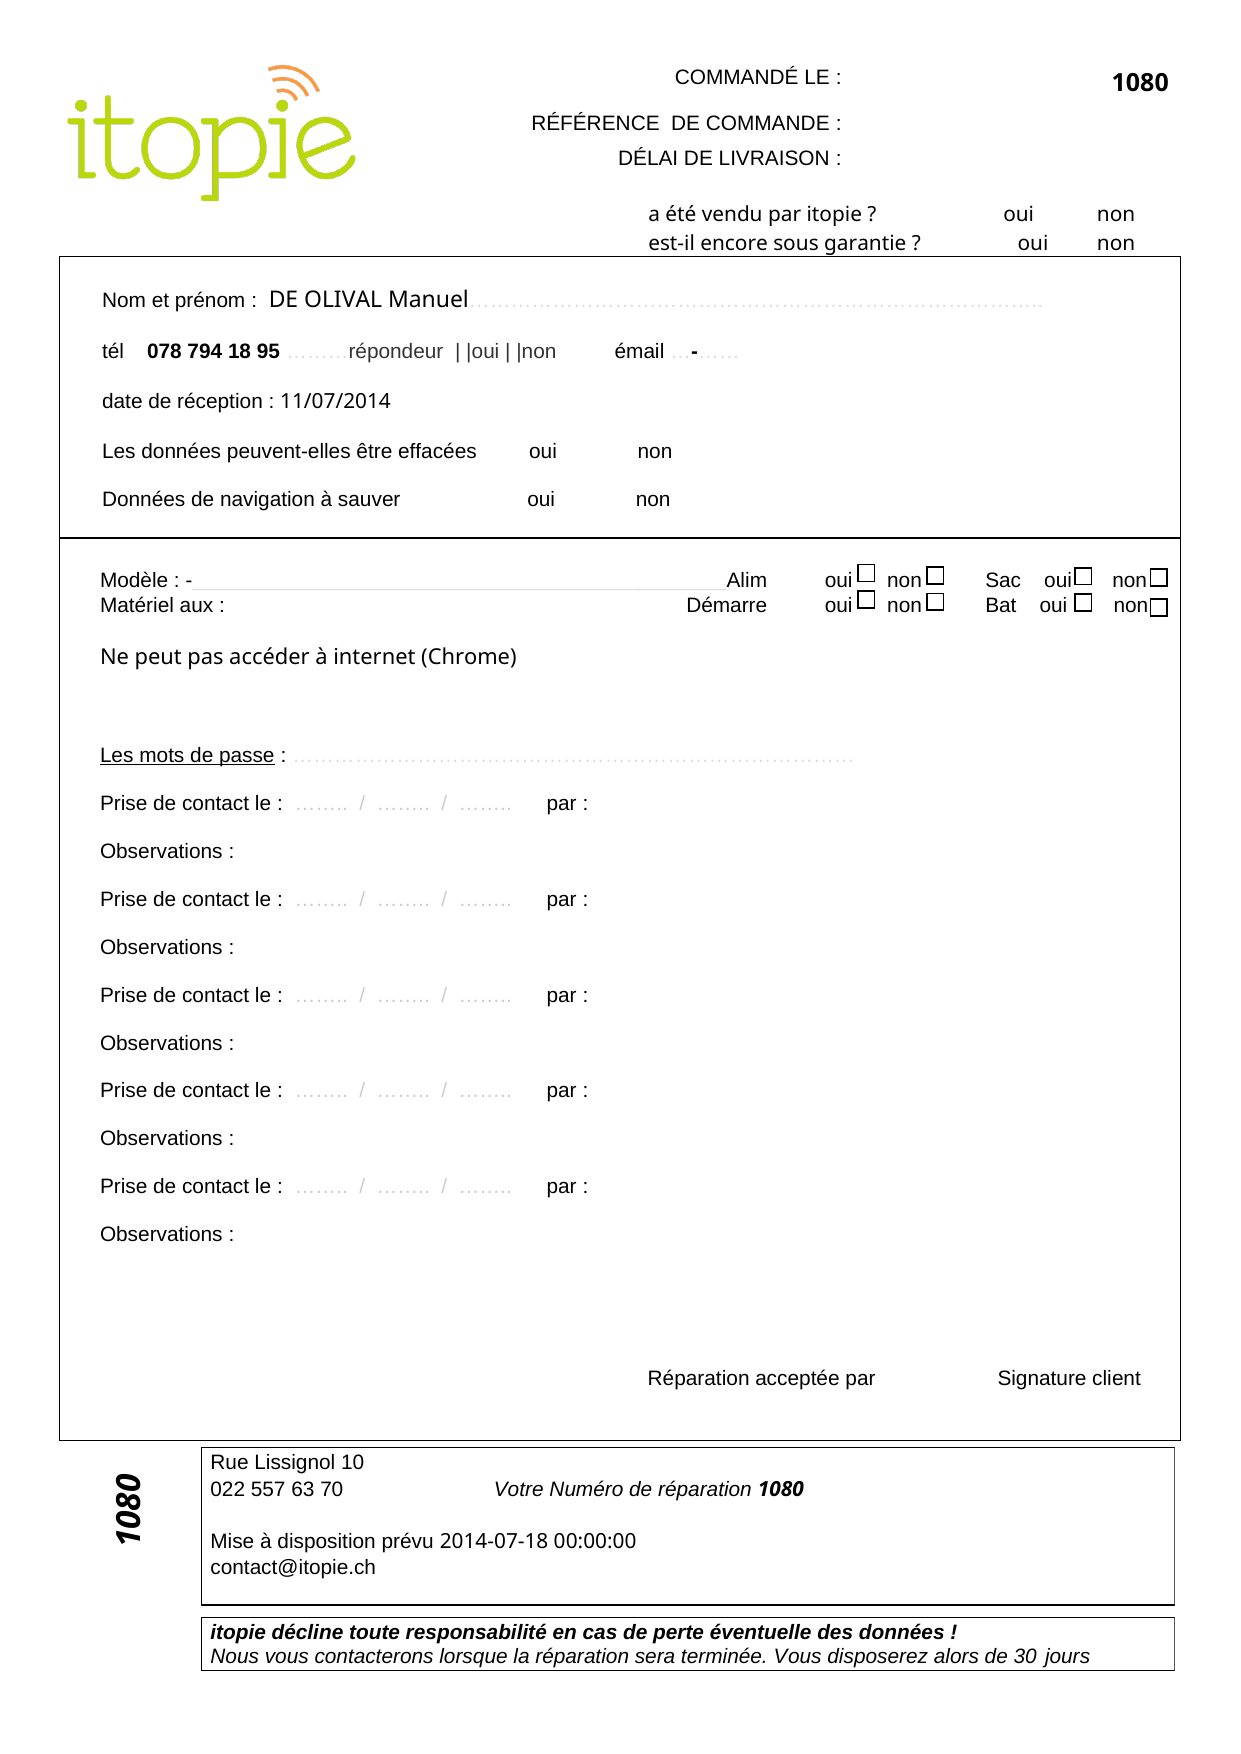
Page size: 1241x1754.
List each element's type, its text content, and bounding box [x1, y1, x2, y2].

table_cell DÉLAI DE LIVRAISON : [490, 140, 847, 175]
text Observations : [60, 836, 1180, 863]
text est-il encore sous garantie ? oui non [59, 228, 1181, 256]
text Observations : [60, 931, 1180, 958]
text Données de navigation à sauver oui non [60, 484, 1180, 511]
table_header Rue Lissignol 10 022 557 63 70 Votre Numéro de réparation 1080 Mise à disposition prévu 2014-07-18 00:00:00 contact@itopie.ch [195, 1441, 1180, 1611]
text a été vendu par itopie ? oui non [59, 199, 1181, 228]
text Modèle : - Alim oui non Sac oui non [948, 562, 1180, 590]
text tél 078 794 18 95 ………répondeur | |oui | |non émail …-…… [60, 335, 1180, 362]
text Réparation acceptée par Signature client [60, 1363, 1180, 1390]
text Prise de contact le : …….. / …….. / …….. par : [60, 1171, 1180, 1198]
text Prise de contact le : …….. / …….. / …….. par : [60, 883, 1180, 911]
text Nom et prénom : DE OLIVAL Manuel……………………………………………………………………….. [60, 280, 1180, 314]
text Modèle : - Alim oui non Sac oui non [60, 562, 856, 590]
table_cell RÉFÉRENCE DE COMMANDE : [490, 105, 847, 140]
text Prise de contact le : …….. / …….. / …….. par : [60, 1075, 1180, 1102]
text Observations : [60, 1219, 1180, 1246]
table_cell [847, 140, 1180, 175]
text Les données peuvent-elles être effacées oui non [60, 436, 1180, 463]
text Observations : [60, 1027, 1180, 1054]
text Prise de contact le : …….. / …….. / …….. par : [60, 979, 1180, 1006]
text date de réception : 11/07/2014 [60, 383, 1180, 415]
text Matériel aux : Démarre oui non Bat oui non [60, 590, 1180, 617]
text Les mots de passe : ……………………………………………………………………… [60, 740, 1180, 767]
text Modèle : - Alim oui non Sac oui non [879, 562, 925, 590]
table_header 1080 [847, 59, 1180, 104]
table_header 1080 [59, 1441, 195, 1677]
table_header COMMANDÉ LE : [490, 59, 847, 104]
text Ne peut pas accéder à internet (Chrome) [60, 638, 1180, 671]
text Prise de contact le : …….. / …….. / …….. par : [60, 788, 1180, 815]
picture [67, 65, 356, 201]
table_cell [847, 105, 1180, 140]
text Observations : [60, 1123, 1180, 1150]
table_cell itopie décline toute responsabilité en cas de perte éventuelle des données ! Nous vous contacterons lorsque la réparation sera terminée. Vous disposerez alors de 30 jours [195, 1611, 1180, 1677]
